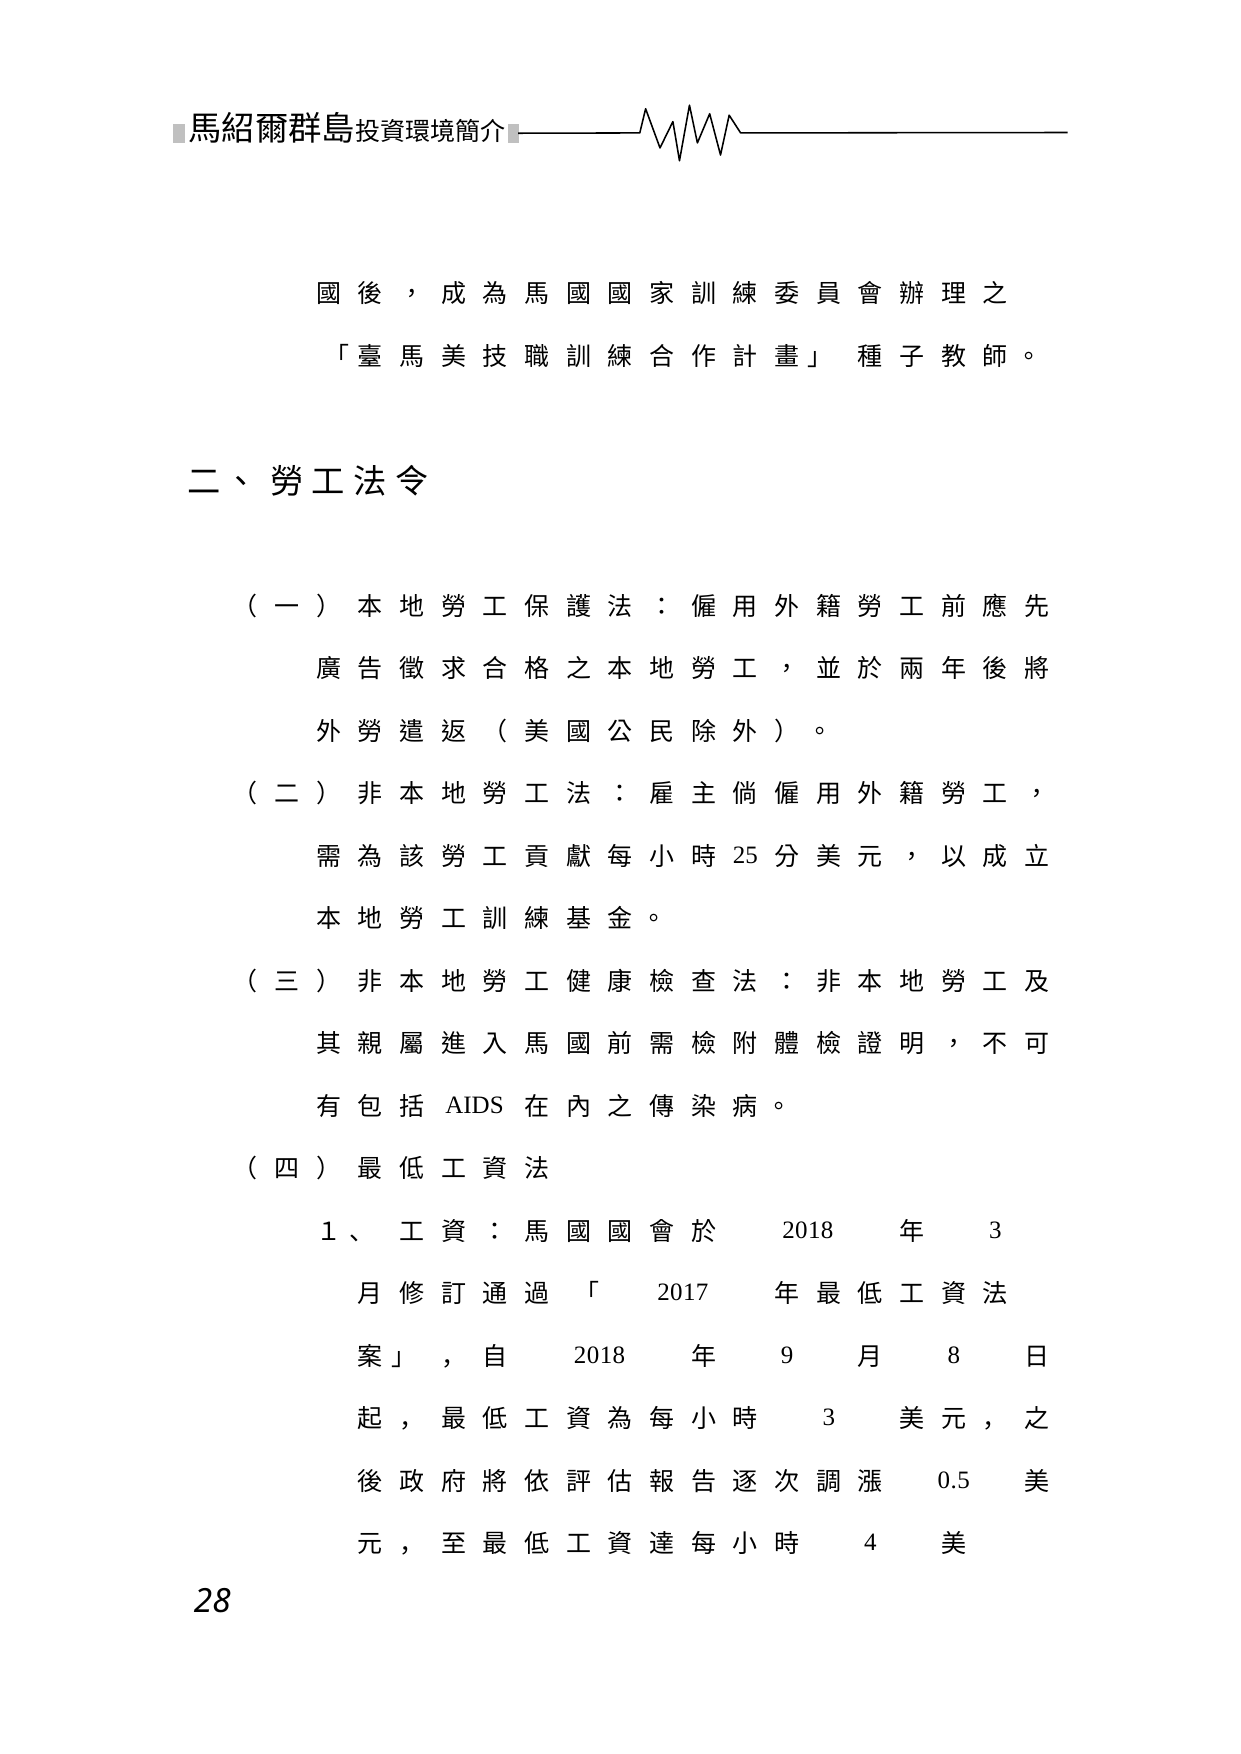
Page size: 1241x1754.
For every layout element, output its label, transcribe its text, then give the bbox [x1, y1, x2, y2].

text （二）非本地勞工法：雇主倘僱用外籍勞工，需為該勞工貢獻每小時25分美元，以成立本地勞工訓練基金。 [207, 750, 1058, 938]
text （一）本地勞工保護法：僱用外籍勞工前應先廣告徵求合格之本地勞工，並於兩年後將外勞遣返（美國公民除外）。 [207, 563, 1058, 750]
text （三）非本地勞工健康檢查法：非本地勞工及其親屬進入馬國前需檢附體檢證明，不可有包括AIDS在內之傳染病。 [207, 938, 1058, 1125]
text 國後，成為馬國國家訓練委員會辦理之「臺馬美技職訓練合作計畫」種子教師。 [207, 250, 1058, 375]
text （四）最低工資法 [207, 1125, 1058, 1188]
text 二、勞工法令 [183, 438, 1058, 500]
text １、工資：馬國國會於2018年3月修訂通過「2017年最低工資法案」，自2018年9月8日起，最低工資為每小時3美元，之後政府將依評估報告逐次調漲0.5美元，至最低工資達每小時4美 [281, 1188, 1058, 1563]
